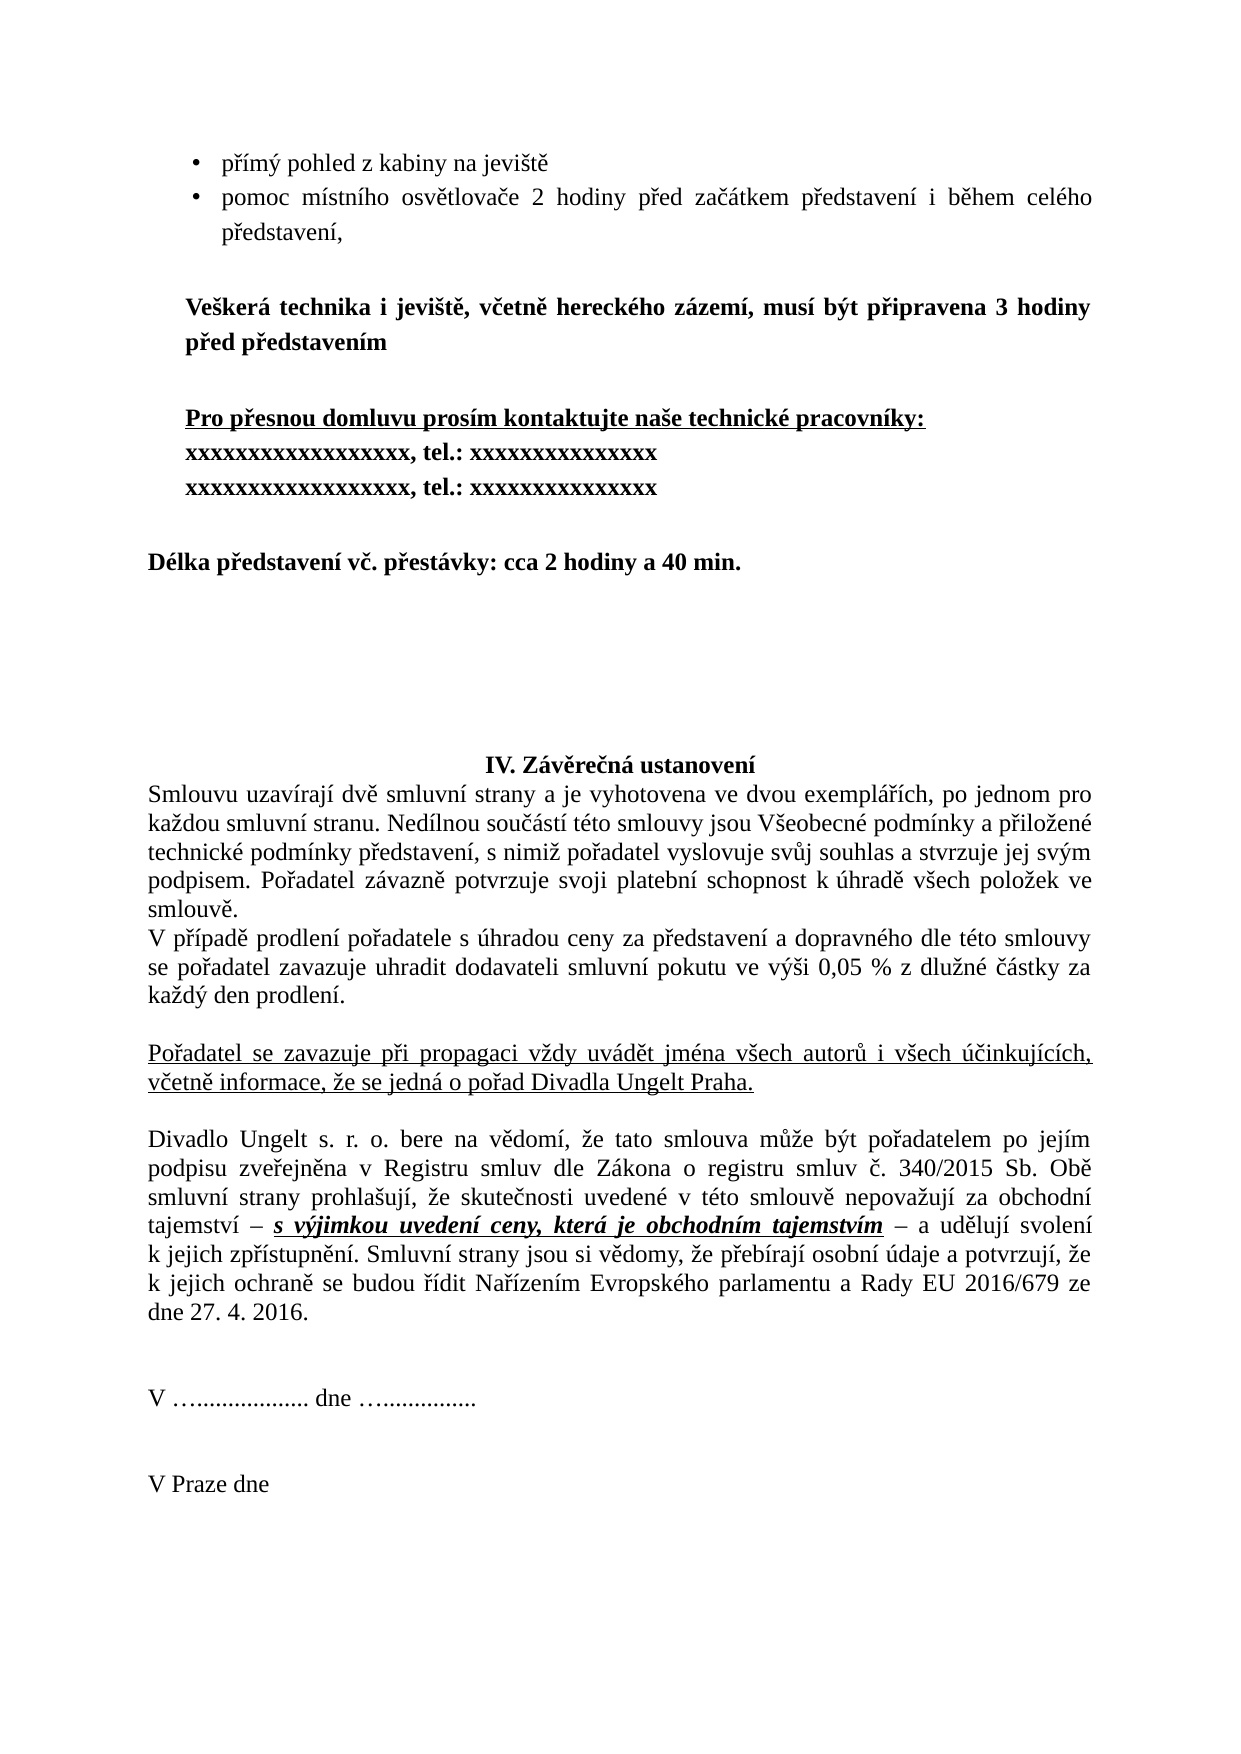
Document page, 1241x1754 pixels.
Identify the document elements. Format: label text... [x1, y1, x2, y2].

text Délka představení vč. přestávky: cca 2 hodiny a 40 min. [148, 547, 1092, 576]
text Pořadatel se zavazuje při propagaci vždy uvádět jména všech autorů i všech účinkujících, [148, 1038, 1092, 1063]
text V případě prodlení pořadatele s úhradou ceny za představení a dopravného dle této smlouvy se pořadatel zavazuje uhradit dodavateli smluvní pokutu ve výši 0,05 % z dlužné částky za každý den prodlení. [148, 923, 1092, 1009]
text V ….................. dne …............... [148, 1383, 1092, 1412]
text Veškerá technika i jeviště, včetně hereckého zázemí, musí být připravena 3 hodiny před představením [185, 292, 1092, 356]
text V Praze dne [148, 1469, 1092, 1498]
list přímý pohled z kabiny na jeviště [192, 148, 1092, 176]
text Divadlo Ungelt s. r. o. bere na vědomí, že tato smlouva může být pořadatelem po jejím podpisu zveřejněna v Registru smluv dle Zákona o registru smluv č. 340/2015 Sb. Obě smluvní strany prohlašují, že skutečnosti uvedené v této smlouvě nepovažují za obchodní tajemství – s výjimkou uvedení ceny, která je obchodním tajemstvím – a udělují svolení k jejich zpřístupnění. Smluvní strany jsou si vědomy, že přebírají osobní údaje a potvrzují, že k jejich ochraně se budou řídit Nařízením Evropského parlamentu a Rady EU 2016/679 ze dne 27. 4. 2016. [148, 1124, 1092, 1326]
list pomoc místního osvětlovače 2 hodiny před začátkem představení i během celého představení, [192, 182, 1092, 245]
text Smlouvu uzavírají dvě smluvní strany a je vyhotovena ve dvou exemplářích, po jednom pro každou smluvní stranu. Nedílnou součástí této smlouvy jsou Všeobecné podmínky a přiložené technické podmínky představení, s nimiž pořadatel vyslovuje svůj souhlas a stvrzuje jej svým podpisem. Pořadatel závazně potvrzuje svoji platební schopnost k úhradě všech položek ve smlouvě. [148, 779, 1092, 923]
text xxxxxxxxxxxxxxxxxx, tel.: xxxxxxxxxxxxxxx [185, 437, 1092, 466]
text IV. Závěrečná ustanovení [148, 751, 1092, 779]
text xxxxxxxxxxxxxxxxxx, tel.: xxxxxxxxxxxxxxx [185, 472, 1092, 500]
text Pro přesnou domluvu prosím kontaktujte naše technické pracovníky: [185, 403, 1092, 431]
text včetně informace, že se jedná o pořad Divadla Ungelt Praha. [148, 1064, 1092, 1096]
